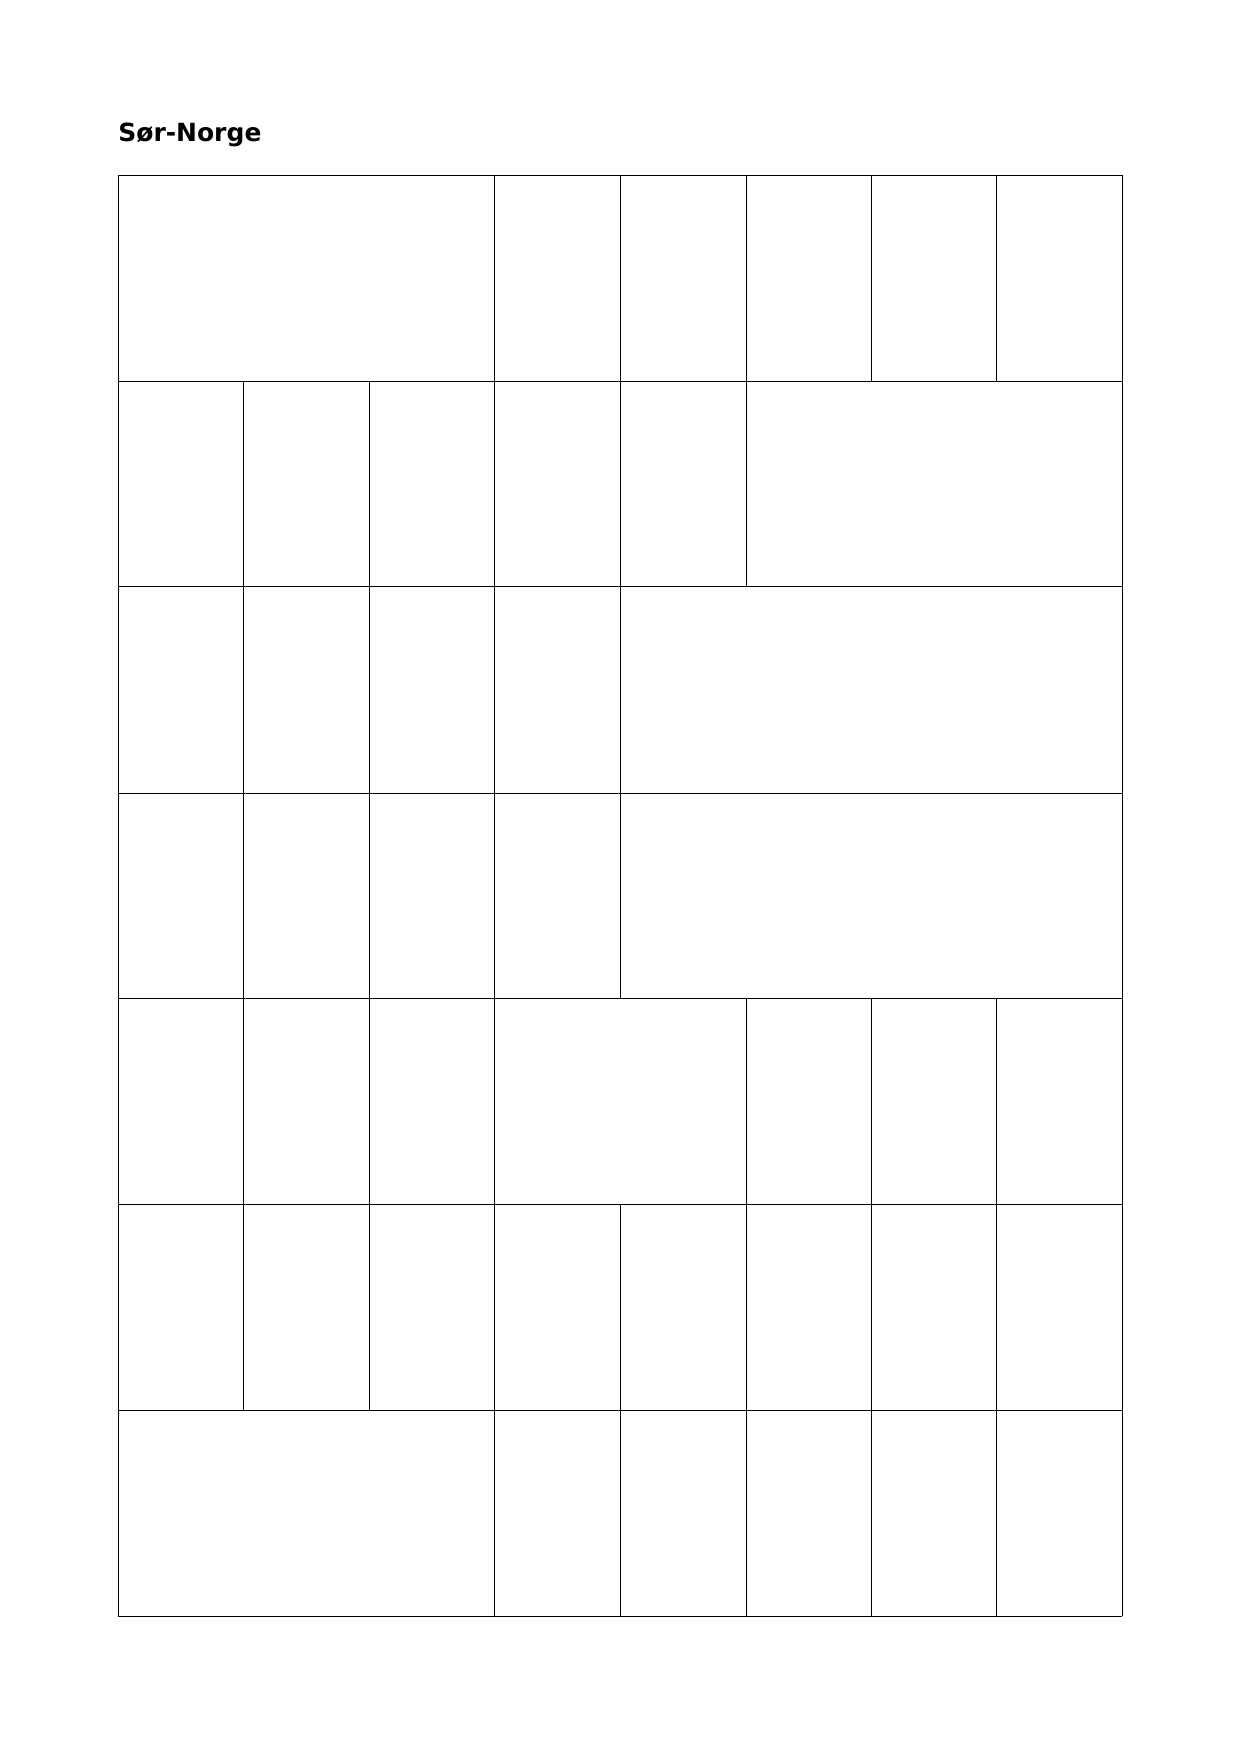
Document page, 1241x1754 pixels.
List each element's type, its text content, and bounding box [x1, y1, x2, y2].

table_cell [244, 382, 369, 586]
table_cell [244, 999, 369, 1204]
table_cell [997, 999, 1122, 1204]
table_cell [244, 587, 369, 792]
table_cell [872, 999, 996, 1204]
table_cell [495, 1205, 620, 1410]
subtitle Sør-Norge [118, 118, 1122, 147]
table_header [621, 176, 746, 381]
table_cell [370, 794, 494, 998]
table_cell [495, 794, 620, 998]
table_cell [872, 1411, 996, 1616]
table_cell [495, 999, 746, 1204]
table_header [872, 176, 996, 381]
table_cell [370, 382, 494, 586]
table_header [119, 176, 494, 381]
table_cell [495, 382, 620, 586]
table_cell [747, 999, 871, 1204]
table_cell [621, 587, 1122, 792]
table_cell [119, 794, 243, 998]
table_header [997, 176, 1122, 381]
table_cell [747, 1411, 871, 1616]
table_cell [495, 1411, 620, 1616]
table_cell [621, 1411, 746, 1616]
table_cell [119, 1205, 243, 1410]
table_cell [370, 1205, 494, 1410]
table_cell [119, 1411, 494, 1616]
table_cell [621, 794, 1122, 998]
table_cell [244, 794, 369, 998]
table_header [495, 176, 620, 381]
table_cell [621, 1205, 746, 1410]
table_header [747, 176, 871, 381]
table_cell [244, 1205, 369, 1410]
table_cell [119, 999, 243, 1204]
table_cell [997, 1411, 1122, 1616]
table_cell [119, 587, 243, 792]
table_cell [370, 999, 494, 1204]
table_cell [997, 1205, 1122, 1410]
table_cell [747, 382, 1122, 586]
table_cell [495, 587, 620, 792]
table_cell [872, 1205, 996, 1410]
table_cell [370, 587, 494, 792]
table_cell [621, 382, 746, 586]
table_cell [119, 382, 243, 586]
table_cell [747, 1205, 871, 1410]
